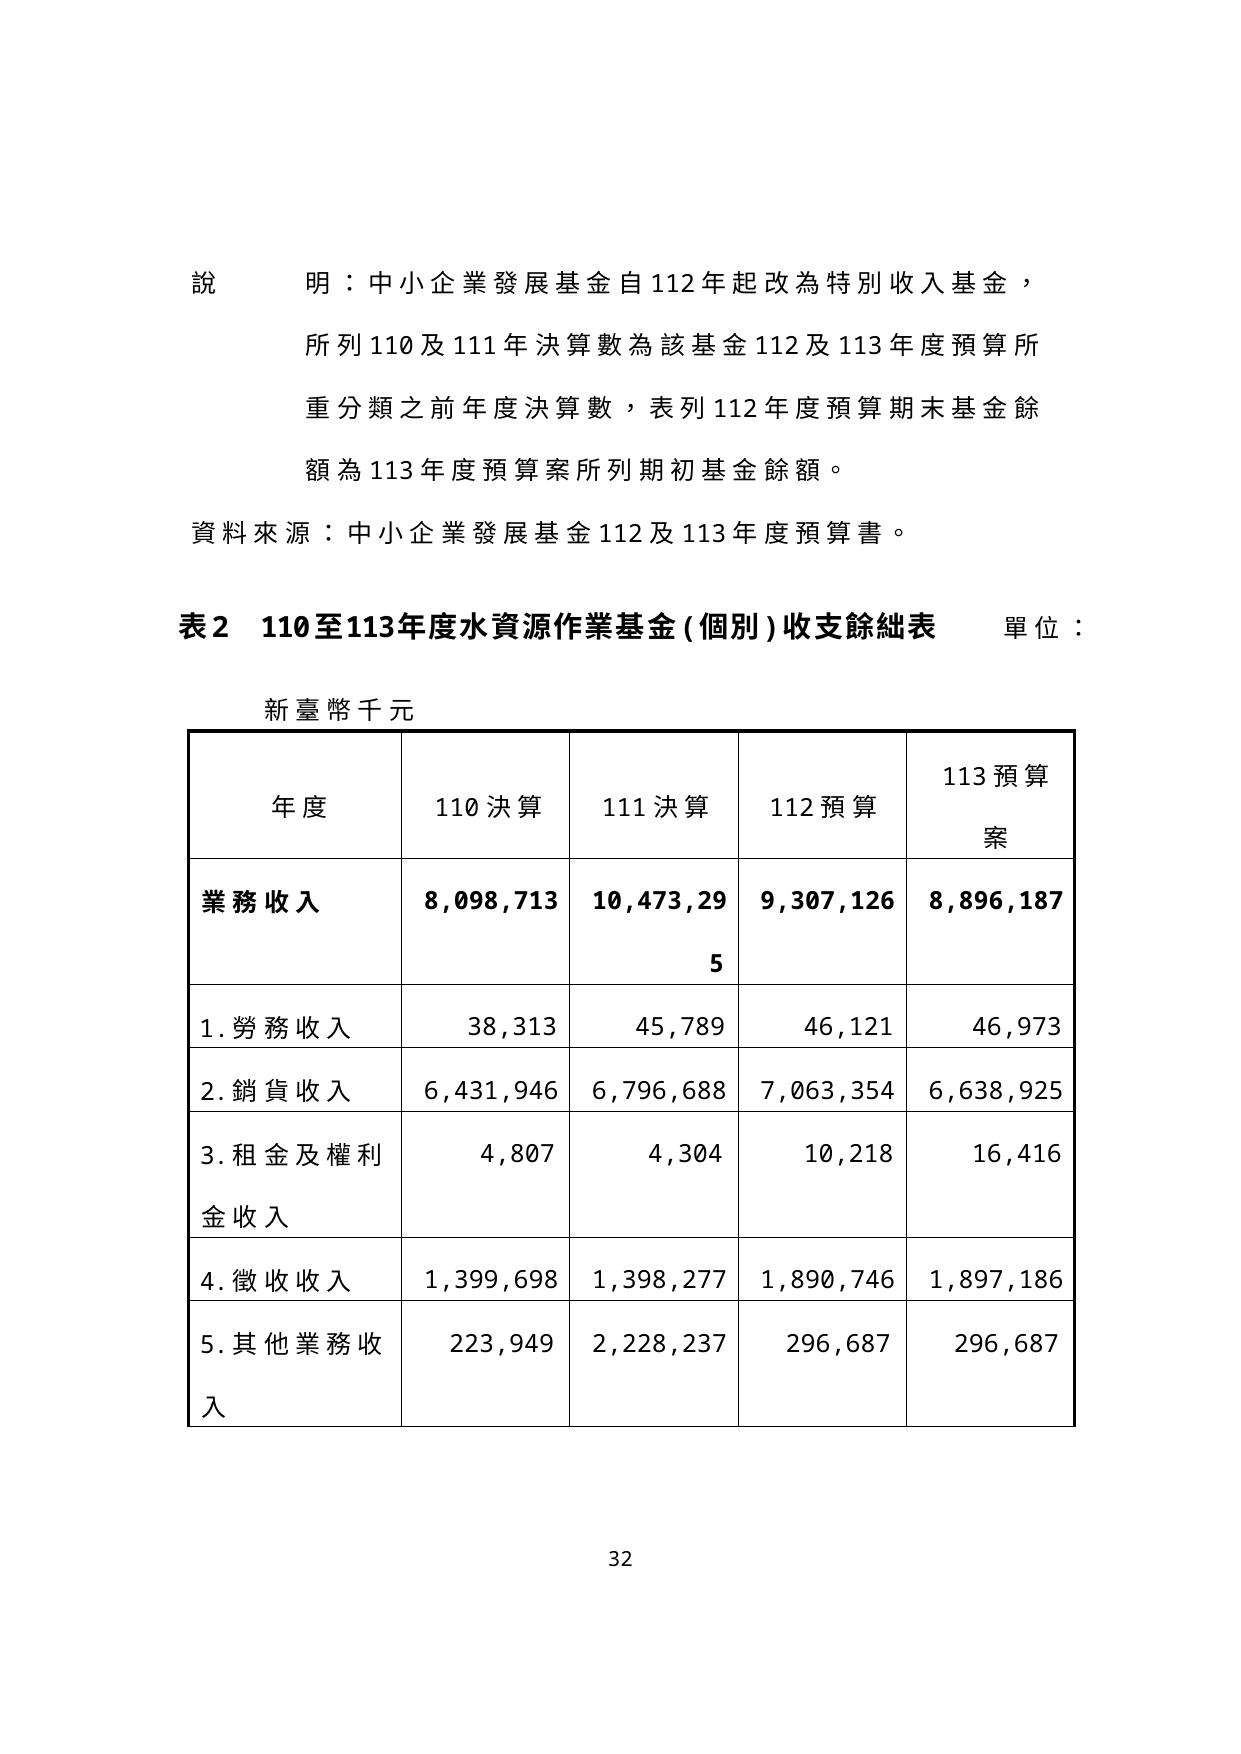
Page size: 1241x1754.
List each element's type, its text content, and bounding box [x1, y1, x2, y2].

table_header 112預算 [739, 733, 906, 857]
table_cell 1,897,186 [907, 1238, 1073, 1300]
table_cell 7,063,354 [739, 1048, 906, 1111]
table_cell 296,687 [907, 1301, 1073, 1426]
table_cell 9,307,126 [739, 859, 906, 983]
table_cell 6,431,946 [402, 1048, 569, 1111]
table_header 110決算 [402, 733, 569, 857]
table_cell 8,098,713 [402, 859, 569, 983]
text 表2 110至113年度水資源作業基金(個別)收支餘絀表 單位：新臺幣千元 [177, 542, 1063, 729]
text 說 明：中小企業發展基金自112年起改為特別收入基金，所列110及111年決算數為該基金112及113年度預算所重分類之前年度決算數，表列112年度預算期末基金餘額為113年度預算案所列期初基金餘額。 [179, 229, 1063, 479]
table_cell 1,399,698 [402, 1238, 569, 1300]
table_cell 45,789 [570, 985, 738, 1047]
table_header 113預算案 [907, 733, 1073, 857]
table_cell 業務收入 [190, 859, 401, 983]
table_header 111決算 [570, 733, 738, 857]
table_cell 38,313 [402, 985, 569, 1047]
table_cell 10,218 [739, 1112, 906, 1237]
table_cell 46,121 [739, 985, 906, 1047]
table_cell 296,687 [739, 1301, 906, 1426]
table_cell 1,398,277 [570, 1238, 738, 1300]
table_cell 3.租金及權利金收入 [190, 1112, 401, 1237]
table_cell 223,949 [402, 1301, 569, 1426]
table_cell 6,796,688 [570, 1048, 738, 1111]
table_cell 8,896,187 [907, 859, 1073, 983]
table_cell 2.銷貨收入 [190, 1048, 401, 1111]
table_cell 4.徵收收入 [190, 1238, 401, 1300]
table_cell 1,890,746 [739, 1238, 906, 1300]
table_cell 4,304 [570, 1112, 738, 1237]
table_header 年度 [190, 733, 401, 857]
table_cell 1.勞務收入 [190, 985, 401, 1047]
table_cell 5.其他業務收入 [190, 1301, 401, 1426]
text 資料來源：中小企業發展基金112及113年度預算書。 [179, 479, 1063, 542]
table_cell 10,473,295 [570, 859, 738, 983]
table_cell 6,638,925 [907, 1048, 1073, 1111]
table_cell 46,973 [907, 985, 1073, 1047]
table_cell 16,416 [907, 1112, 1073, 1237]
table_cell 4,807 [402, 1112, 569, 1237]
table_cell 2,228,237 [570, 1301, 738, 1426]
